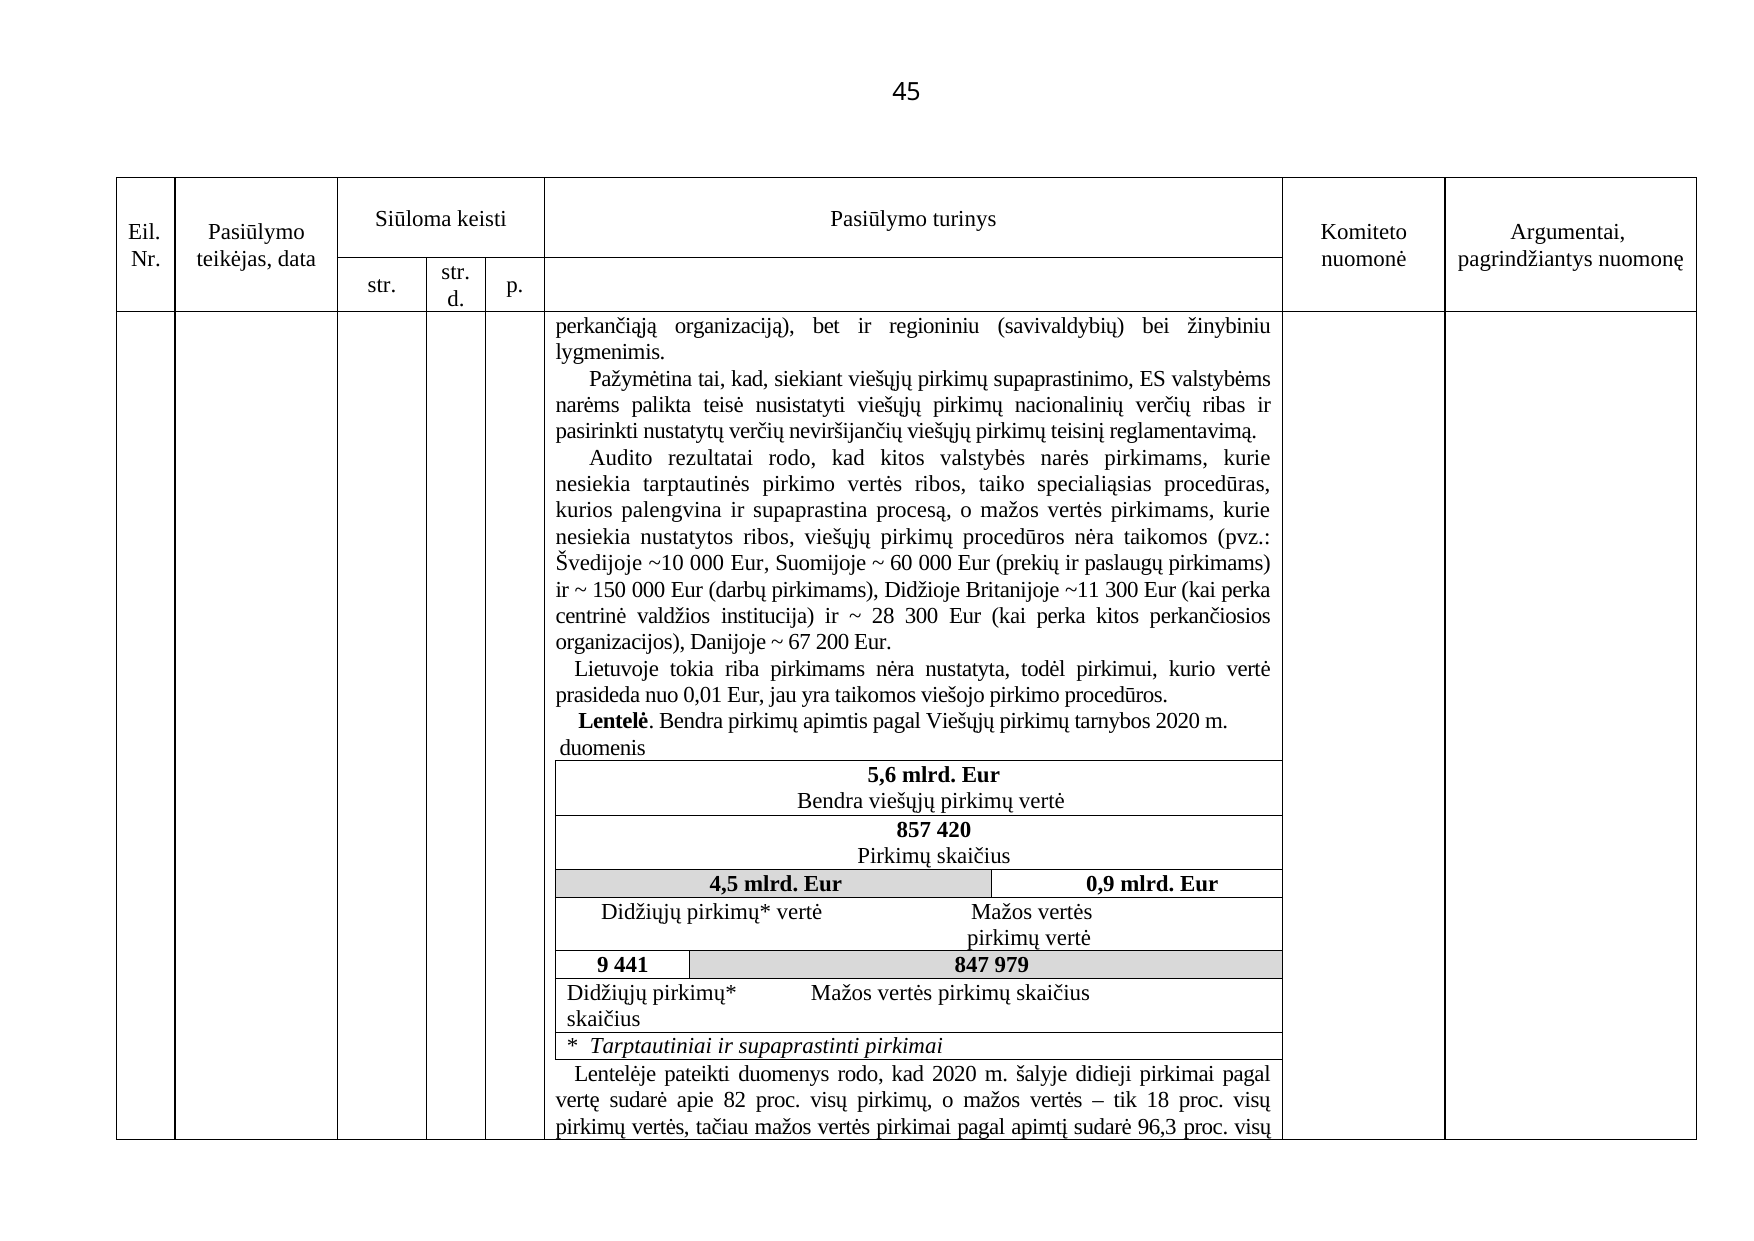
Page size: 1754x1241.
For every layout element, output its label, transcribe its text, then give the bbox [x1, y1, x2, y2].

table_cell perkančiąją organizaciją), bet ir regioniniu (savivaldybių) bei žinybiniu lygmenimis. Pažymėtina tai, kad, siekiant viešųjų pirkimų supaprastinimo, ES valstybėms narėms palikta teisė nusistatyti viešųjų pirkimų nacionalinių verčių ribas ir pasirinkti nustatytų verčių neviršijančių viešųjų pirkimų teisinį reglamentavimą. Audito rezultatai rodo, kad kitos valstybės narės pirkimams, kurie nesiekia tarptautinės pirkimo vertės ribos, taiko specialiąsias procedūras, kurios palengvina ir supaprastina procesą, o mažos vertės pirkimams, kurie nesiekia nustatytos ribos, viešųjų pirkimų procedūros nėra taikomos (pvz.: Švedijoje ~10 000 Eur, Suomijoje ~ 60 000 Eur (prekių ir paslaugų pirkimams) ir ~ 150 000 Eur (darbų pirkimams), Didžioje Britanijoje ~11 300 Eur (kai perka centrinė valdžios institucija) ir ~ 28 300 Eur (kai perka kitos perkančiosios organizacijos), Danijoje ~ 67 200 Eur. Lietuvoje tokia riba pirkimams nėra nustatyta, todėl pirkimui, kurio vertė prasideda nuo 0,01 Eur, jau yra taikomos viešojo pirkimo procedūros. Lentelė. Bendra pirkimų apimtis pagal Viešųjų pirkimų tarnybos 2020 m. duomenis Lentelėje pateikti duomenys rodo, kad 2020 m. šalyje didieji pirkimai pagal vertę sudarė apie 82 proc. visų pirkimų, o mažos vertės – tik 18 proc. visų pirkimų vertės, tačiau mažos vertės pirkimai pagal apimtį sudarė 96,3 proc. visų [545, 312, 1282, 1139]
table_header Komiteto nuomonė [1283, 178, 1444, 311]
table_cell [176, 312, 337, 1139]
table_cell str. [338, 258, 426, 311]
table_header Pasiūlymo teikėjas, data [176, 178, 337, 311]
table_cell 857 420 Pirkimų skaičius [556, 816, 1282, 869]
table_header 5,6 mlrd. Eur Bendra viešųjų pirkimų vertė [556, 761, 1282, 815]
table_cell Didžiųjų pirkimų* Mažos vertės pirkimų skaičius skaičius [556, 979, 1282, 1032]
table_cell [486, 312, 544, 1139]
table_cell str. d. [427, 258, 485, 311]
table_cell [545, 258, 1282, 311]
table_cell [117, 312, 174, 1139]
table_cell 847 979 [690, 951, 1282, 978]
table_header Eil. Nr. [117, 178, 174, 311]
table_cell [1283, 312, 1444, 1139]
table_cell p. [486, 258, 544, 311]
table_cell [427, 312, 485, 1139]
table_cell [1446, 312, 1696, 1139]
table_cell * Tarptautiniai ir supaprastinti pirkimai [556, 1033, 1282, 1059]
table_cell Didžiųjų pirkimų* vertė Mažos vertės pirkimų vertė [556, 898, 1282, 950]
table_cell 4,5 mlrd. Eur [556, 870, 991, 897]
table_cell 0,9 mlrd. Eur [992, 870, 1282, 897]
table_header Argumentai, pagrindžiantys nuomonę [1446, 178, 1696, 311]
table_cell 9 441 [556, 951, 689, 978]
table_header Pasiūlymo turinys [545, 178, 1282, 257]
table_header Siūloma keisti [338, 178, 544, 257]
table_cell [338, 312, 426, 1139]
